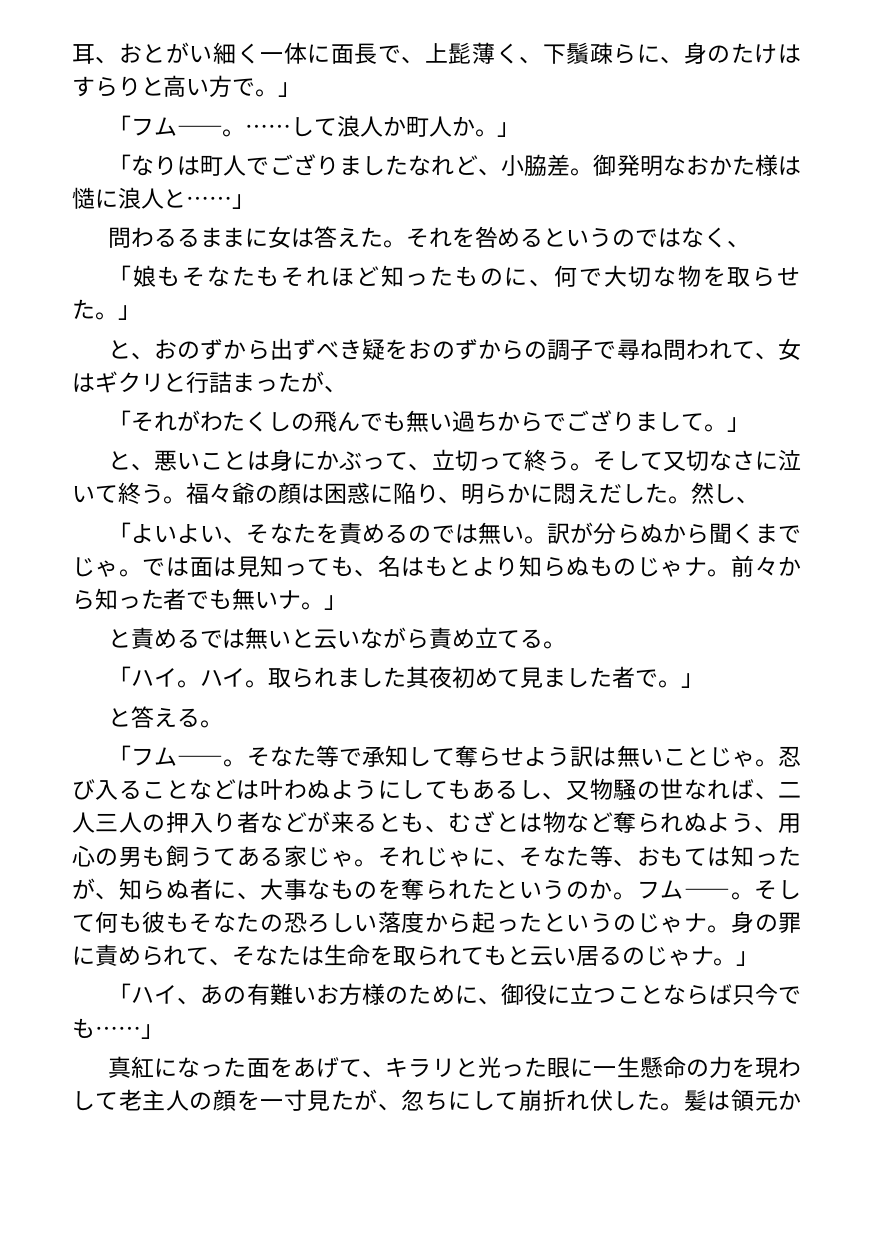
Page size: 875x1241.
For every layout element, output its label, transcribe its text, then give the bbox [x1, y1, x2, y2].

text 「ハイ、あの有難いお方様のために、御役に立つことならば只今でも……」 [72, 977, 802, 1044]
text と、おのずから出ずべき疑をおのずからの調子で尋ね問われて、女はギクリと行詰まったが、 [72, 332, 802, 398]
text と答える。 [72, 699, 802, 733]
text と、悪いことは身にかぶって、立切って終う。そして又切なさに泣いて終う。福々爺の顔は困惑に陥り、明らかに悶えだした。然し、 [72, 443, 802, 509]
text 「なりは町人でござりましたなれど、小脇差。御発明なおかた様は慥に浪人と……」 [72, 148, 802, 214]
text 「よいよい、そなたを責めるのでは無い。訳が分らぬから聞くまでじゃ。では面は見知っても、名はもとより知らぬものじゃナ。前々から知った者でも無いナ。」 [72, 516, 802, 615]
text 真紅になった面をあげて、キラリと光った眼に一生懸命の力を現わして老主人の顔を一寸見たが、忽ちにして崩折れ伏した。髪は領元か [72, 1049, 802, 1116]
text と責めるでは無いと云いながら責め立てる。 [72, 621, 802, 654]
text 「フム――。そなた等で承知して奪らせよう訳は無いことじゃ。忍び入ることなどは叶わぬようにしてもあるし、又物騒の世なれば、二人三人の押入り者などが来るとも、むざとは物など奪られぬよう、用心の男も飼うてある家じゃ。それじゃに、そなた等、おもては知ったが、知らぬ者に、大事なものを奪られたというのか。フム――。そして何も彼もそなたの恐ろしい落度から起ったというのじゃナ。身の罪に責められて、そなたは生命を取られてもと云い居るのじゃナ。」 [72, 739, 802, 971]
text 耳、おとがい細く一体に面長で、上髭薄く、下鬚疎らに、身のたけはすらりと高い方で。」 [72, 36, 802, 102]
text 「フム――。……して浪人か町人か。」 [72, 108, 802, 142]
text 「ハイ。ハイ。取られました其夜初めて見ました者で。」 [72, 660, 802, 693]
text 「娘もそなたもそれほど知ったものに、何で大切な物を取らせた。」 [72, 259, 802, 326]
text 「それがわたくしの飛んでも無い過ちからでござりまして。」 [72, 404, 802, 437]
text 問わるるままに女は答えた。それを咎めるというのではなく、 [72, 220, 802, 253]
